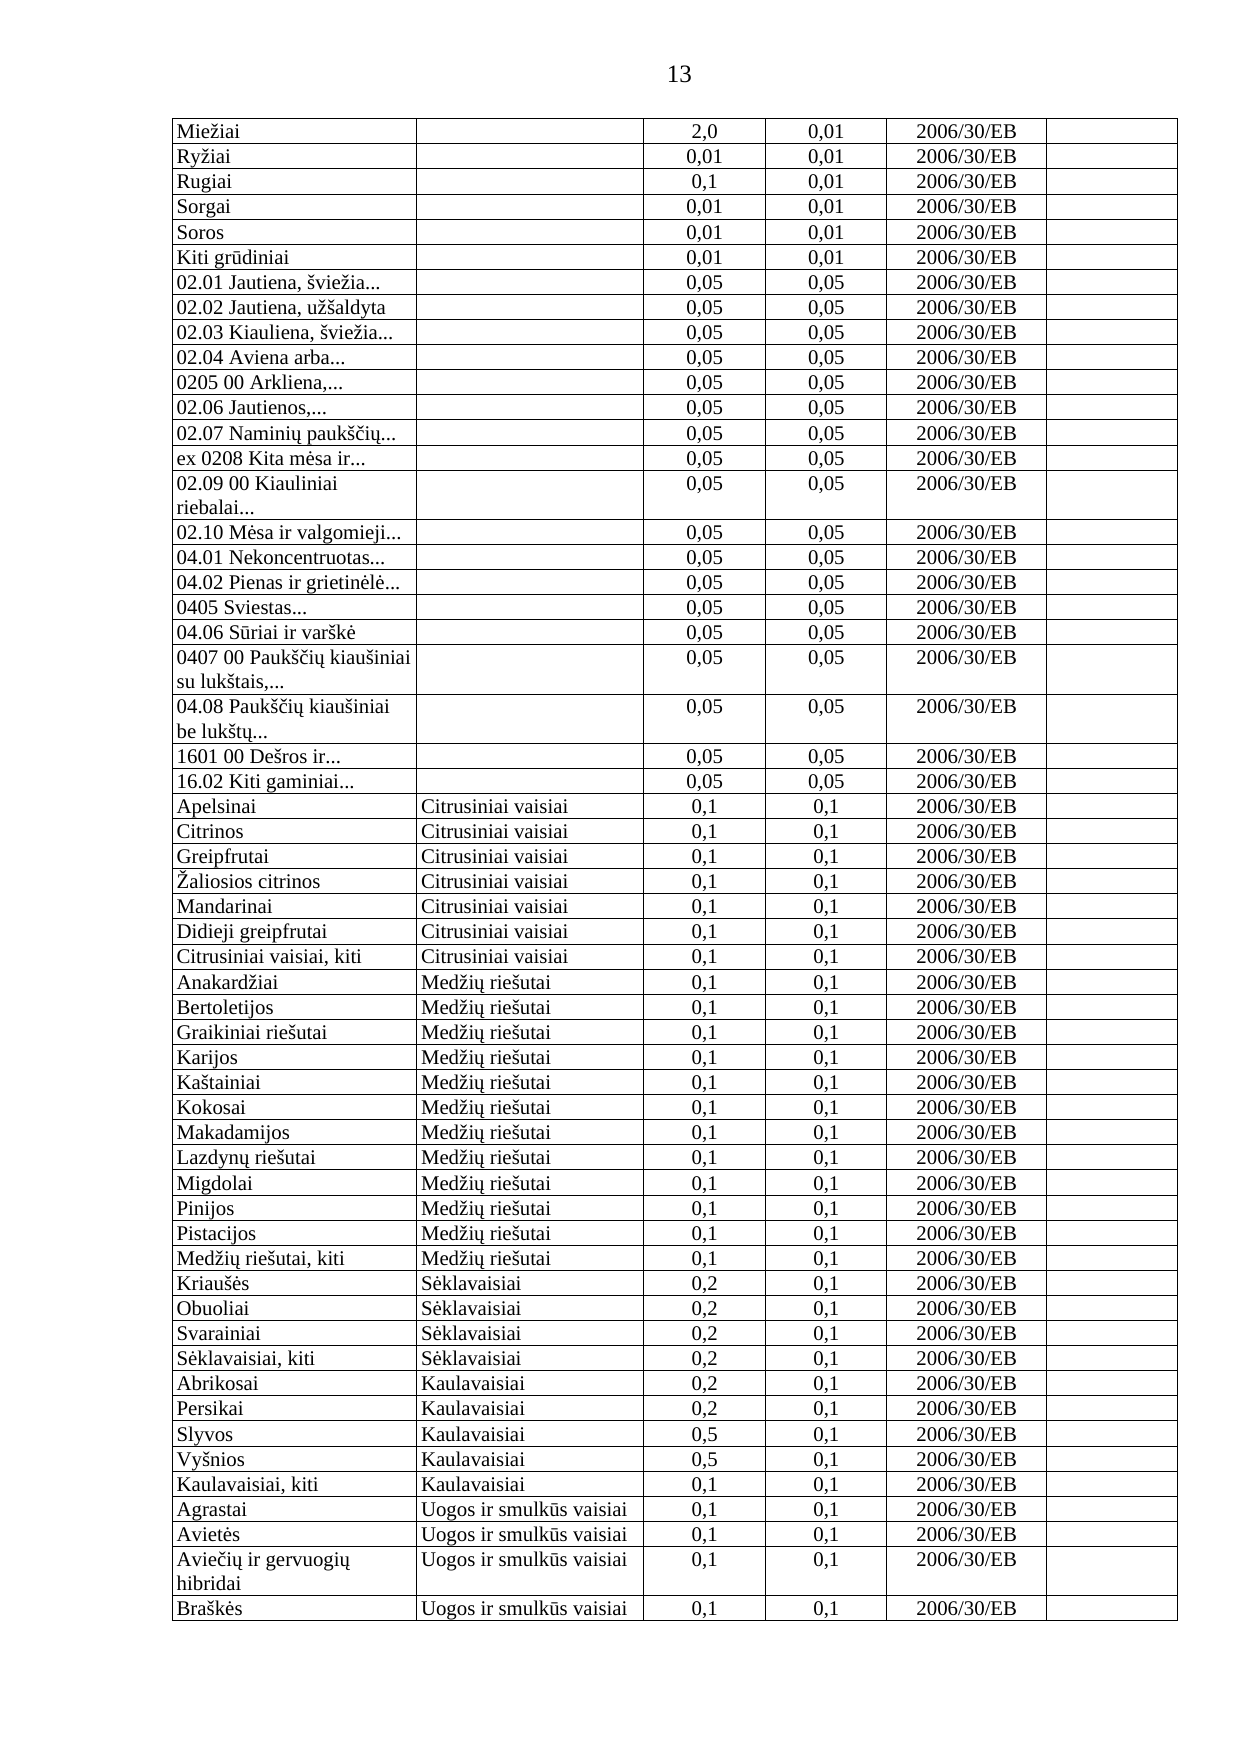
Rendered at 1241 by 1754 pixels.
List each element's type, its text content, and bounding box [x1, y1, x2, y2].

table_cell [417, 270, 421, 294]
table_cell 0,05 [644, 345, 648, 369]
table_cell [1173, 1522, 1177, 1546]
table_cell [639, 446, 643, 469]
table_cell [417, 169, 421, 193]
table_cell 0,1 [644, 819, 648, 843]
table_cell [417, 471, 643, 519]
table_cell 0,01 [644, 195, 648, 218]
table_cell 0,05 [644, 545, 648, 569]
table_cell [639, 345, 643, 369]
table_cell 0,05 [644, 695, 765, 743]
table_cell [1173, 945, 1177, 968]
table_cell [639, 295, 643, 319]
table_cell 0,5 [761, 1421, 765, 1446]
table_cell 0,05 [644, 420, 648, 444]
table_cell 0,1 [761, 1170, 765, 1194]
table_cell 0,01 [761, 144, 765, 168]
table_cell 0,05 [644, 520, 648, 544]
table_cell 0,05 [761, 769, 765, 793]
table_cell [417, 295, 421, 319]
table_cell [1173, 270, 1177, 294]
table_cell 0,1 [644, 1170, 648, 1194]
table_cell [1173, 1321, 1177, 1345]
table_cell 0,1 [761, 919, 765, 943]
table_cell 0,1 [644, 894, 648, 918]
table_cell [1173, 970, 1177, 994]
table_cell 0,2 [761, 1296, 765, 1320]
table_cell [417, 595, 421, 619]
table_cell 0,1 [761, 1522, 765, 1546]
table_cell [1173, 1196, 1177, 1219]
table_cell 0,1 [644, 995, 648, 1019]
table_cell 0,1 [761, 869, 765, 893]
table_cell 0,05 [644, 620, 648, 644]
table_cell 0,1 [644, 970, 648, 994]
table_cell 0,1 [761, 794, 765, 818]
table_cell [1173, 1472, 1177, 1496]
table_cell [1173, 1421, 1177, 1446]
table_cell Uogos ir smulkūs vaisiai [417, 1547, 643, 1595]
table_cell 0,05 [761, 395, 765, 419]
table_cell 0,05 [761, 345, 765, 369]
table_cell 0,05 [644, 395, 648, 419]
table_cell 0,05 [766, 695, 886, 743]
table_cell 0,1 [644, 1020, 648, 1044]
table_cell 0,1 [644, 1070, 648, 1094]
table_cell [1173, 395, 1177, 419]
table_cell [1173, 570, 1177, 594]
table_cell [1173, 1120, 1177, 1144]
table_cell [1173, 1497, 1177, 1521]
table_cell [417, 345, 421, 369]
table_cell [1173, 1020, 1177, 1044]
table_cell 0,1 [644, 1497, 648, 1521]
table_cell 0,5 [644, 1447, 648, 1471]
table_cell 0,05 [761, 446, 765, 469]
table_cell 0,05 [761, 270, 765, 294]
table_cell [1173, 1346, 1177, 1370]
table_cell 0,01 [644, 220, 648, 244]
table_cell 0,05 [761, 744, 765, 768]
table_cell [1173, 919, 1177, 943]
table_cell [417, 520, 421, 544]
table_cell [417, 645, 643, 693]
table_cell 0,2 [644, 1346, 648, 1370]
table_cell 0,2 [644, 1271, 648, 1295]
table_cell [639, 245, 643, 269]
table_cell 0,1 [761, 1196, 765, 1219]
table_cell 0,1 [761, 1596, 765, 1620]
table_cell [417, 744, 421, 768]
table_cell 0,1 [644, 1196, 648, 1219]
table_cell 0,1 [761, 1472, 765, 1496]
table_cell 0,05 [644, 769, 648, 793]
table_cell [1173, 1246, 1177, 1270]
table_cell 0,1 [761, 1070, 765, 1094]
table_cell [639, 119, 643, 143]
table_cell [417, 545, 421, 569]
table_cell [639, 595, 643, 619]
table_cell [417, 119, 421, 143]
table_cell [1173, 1396, 1177, 1420]
table_cell 0,05 [761, 320, 765, 344]
table_cell 0,2 [644, 1321, 648, 1345]
table_cell 0,01 [644, 245, 648, 269]
table_cell [1173, 620, 1177, 644]
table_cell 0,5 [761, 1447, 765, 1471]
table_cell 0,05 [766, 645, 886, 693]
table_cell [639, 370, 643, 394]
table_cell [1173, 1296, 1177, 1320]
table_cell 0,1 [644, 1221, 648, 1245]
table_cell [1173, 195, 1177, 218]
table_cell [1047, 645, 1177, 693]
table_cell [639, 195, 643, 218]
table_cell 0,01 [761, 195, 765, 218]
table_cell [1173, 295, 1177, 319]
table_cell 0,1 [644, 1547, 765, 1595]
table_cell [639, 570, 643, 594]
table_cell [417, 769, 421, 793]
table_cell [639, 270, 643, 294]
table_cell 0,1 [761, 1095, 765, 1119]
table_cell 0,05 [761, 545, 765, 569]
table_cell 0,1 [761, 819, 765, 843]
table_cell 0,05 [766, 471, 886, 519]
table_cell [639, 744, 643, 768]
table_cell 2006/30/EB [887, 1547, 1046, 1595]
table_cell [1173, 1095, 1177, 1119]
table_cell [1173, 894, 1177, 918]
table_cell [1173, 169, 1177, 193]
table_cell [1173, 1371, 1177, 1395]
table_cell [417, 320, 421, 344]
table_cell 0,1 [644, 1522, 648, 1546]
table_cell 0,2 [761, 1321, 765, 1345]
table_cell 0,2 [644, 1396, 648, 1420]
table_cell [1173, 869, 1177, 893]
table_cell 0,05 [761, 595, 765, 619]
table_cell 0,1 [644, 1095, 648, 1119]
table_cell 2006/30/EB [887, 695, 1046, 743]
table_cell 2006/30/EB [887, 645, 1046, 693]
table_cell 0,05 [644, 744, 648, 768]
table_cell [1173, 819, 1177, 843]
table_cell 0,05 [644, 471, 765, 519]
table_cell [1173, 320, 1177, 344]
table_cell 0,01 [761, 220, 765, 244]
table_cell [1047, 1547, 1177, 1595]
table_cell 0,1 [761, 844, 765, 868]
table_cell 0,1 [761, 1497, 765, 1521]
table_cell [1173, 545, 1177, 569]
table_cell 2,0 [644, 119, 648, 143]
table_cell [417, 220, 421, 244]
table_cell 0,1 [644, 869, 648, 893]
table_cell 0,1 [644, 1596, 648, 1620]
table_cell [639, 395, 643, 419]
table_cell 0,05 [644, 320, 648, 344]
table_cell 0,1 [761, 894, 765, 918]
table_cell 0,1 [761, 1221, 765, 1245]
table_cell 0,1 [761, 1145, 765, 1169]
table_cell [1173, 1271, 1177, 1295]
table_cell [639, 320, 643, 344]
table_cell 0,1 [761, 169, 765, 193]
table_cell 0,05 [644, 370, 648, 394]
table_cell [417, 144, 421, 168]
table_cell [417, 446, 421, 469]
table_cell [1173, 744, 1177, 768]
table_cell 0,05 [761, 295, 765, 319]
table_cell 0,1 [761, 995, 765, 1019]
table_cell [1173, 520, 1177, 544]
table_cell [1173, 144, 1177, 168]
table_cell 0,01 [644, 144, 648, 168]
table_cell 0,1 [644, 169, 648, 193]
table_cell [417, 420, 421, 444]
table_cell 0,05 [644, 570, 648, 594]
table_cell [1173, 844, 1177, 868]
table_cell [1173, 1221, 1177, 1245]
table_cell [1173, 220, 1177, 244]
table_cell [417, 395, 421, 419]
table_cell 0,1 [644, 919, 648, 943]
table_cell [639, 169, 643, 193]
table_cell 2006/30/EB [887, 471, 1046, 519]
table_cell 0,1 [766, 1547, 886, 1595]
table_cell [1173, 370, 1177, 394]
table_cell [417, 570, 421, 594]
table_cell 0,05 [644, 446, 648, 469]
table_cell [1173, 1447, 1177, 1471]
table_cell [1173, 1145, 1177, 1169]
table_cell 0,1 [644, 794, 648, 818]
table_cell 0,05 [761, 370, 765, 394]
table_cell [639, 144, 643, 168]
table_cell [1173, 769, 1177, 793]
table_cell 0,2 [644, 1296, 648, 1320]
table_cell 0,1 [761, 1246, 765, 1270]
table_cell 2,0 [761, 119, 765, 143]
table_cell [1173, 595, 1177, 619]
table_cell [639, 220, 643, 244]
table_cell [417, 245, 421, 269]
table_cell [1173, 119, 1177, 143]
table_cell [639, 420, 643, 444]
table_cell 0,1 [644, 1246, 648, 1270]
table_cell [1173, 1596, 1177, 1620]
table_cell 0,05 [644, 270, 648, 294]
table_cell 0,05 [761, 620, 765, 644]
table_cell [417, 695, 643, 743]
table_cell [639, 769, 643, 793]
table_cell 0,05 [761, 420, 765, 444]
table_cell [639, 520, 643, 544]
table_cell 0,05 [644, 295, 648, 319]
table_cell [1173, 1170, 1177, 1194]
table_cell [639, 620, 643, 644]
table_cell 0,2 [761, 1271, 765, 1295]
table_cell [1173, 1045, 1177, 1069]
table_cell 0,05 [761, 520, 765, 544]
table_cell 0,1 [644, 1472, 648, 1496]
table_cell 0,05 [761, 570, 765, 594]
table_cell [1173, 1070, 1177, 1094]
table_cell 0,1 [761, 1020, 765, 1044]
table_cell 0,2 [761, 1371, 765, 1395]
table_cell [1173, 446, 1177, 469]
table_cell 0,1 [644, 945, 648, 968]
table_cell 0,1 [761, 1045, 765, 1069]
table_cell 0,2 [644, 1371, 648, 1395]
table_cell [417, 195, 421, 218]
table_cell [1047, 471, 1177, 519]
table_cell [417, 370, 421, 394]
table_cell 0,05 [644, 645, 765, 693]
table_cell [1173, 794, 1177, 818]
table_cell 0,1 [761, 1120, 765, 1144]
table_cell [1173, 345, 1177, 369]
table_cell 0,1 [644, 844, 648, 868]
table_cell [1173, 420, 1177, 444]
table_cell 0,1 [761, 945, 765, 968]
table_cell 0,1 [761, 970, 765, 994]
table_cell [639, 545, 643, 569]
table_cell [1047, 695, 1177, 743]
table_cell 0,2 [761, 1396, 765, 1420]
table_cell 0,2 [761, 1346, 765, 1370]
table_cell 0,01 [761, 245, 765, 269]
table_cell [1173, 245, 1177, 269]
table_cell [417, 620, 421, 644]
table_cell 0,1 [644, 1045, 648, 1069]
table_cell [1173, 995, 1177, 1019]
table_cell 0,1 [644, 1145, 648, 1169]
table_cell 0,5 [644, 1421, 648, 1446]
table_cell 0,1 [644, 1120, 648, 1144]
table_cell 0,05 [644, 595, 648, 619]
